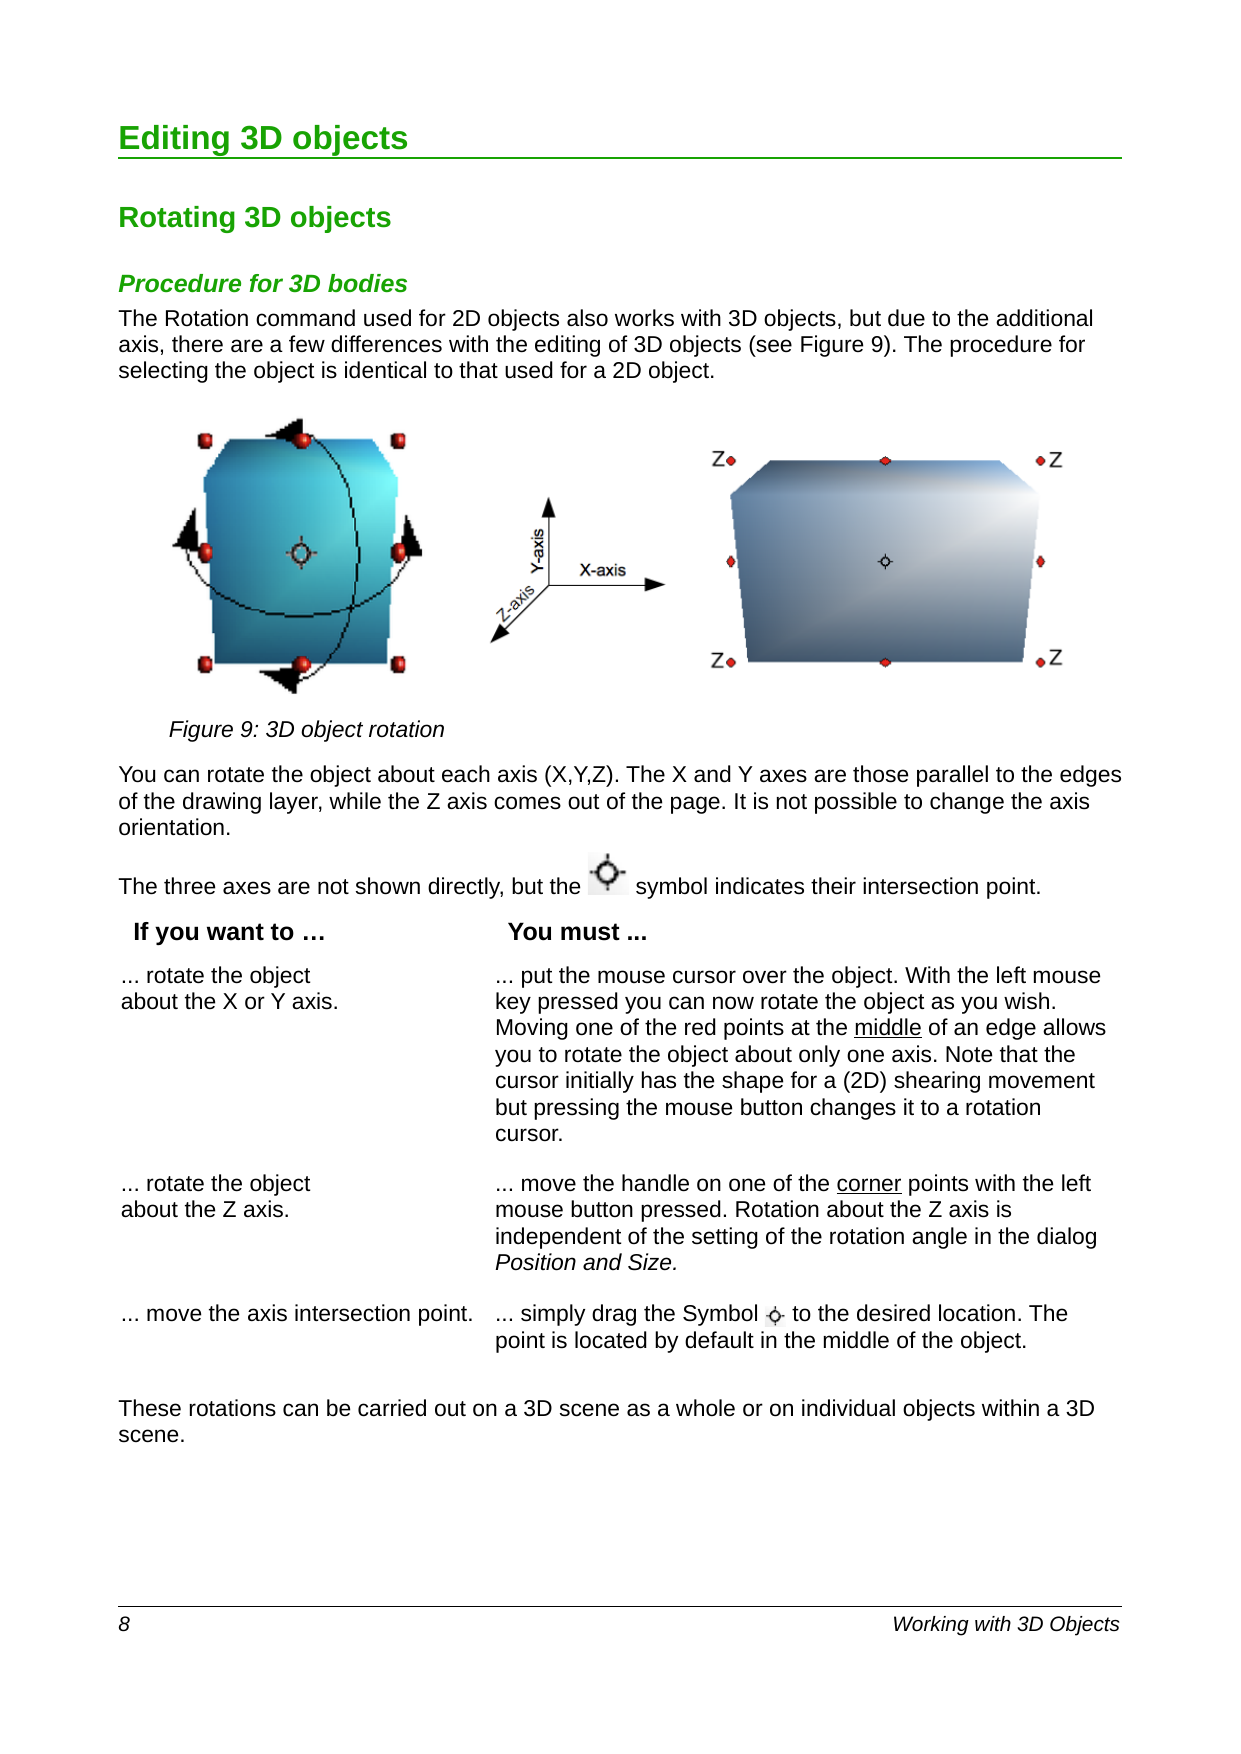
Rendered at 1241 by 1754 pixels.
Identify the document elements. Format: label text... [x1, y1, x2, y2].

table_cell ... rotate the object about the Z axis. [115, 1164, 489, 1294]
subtitle Procedure for 3D bodies [118, 269, 1122, 298]
picture [587, 852, 630, 895]
text You can rotate the object about each axis (X,Y,Z). The X and Y axes are those parallel to the edges of the drawing layer, while the Z axis comes out of the page. It is not possible to change the axis orientation. [118, 761, 1122, 840]
table_cell ... rotate the object about the X or Y axis. [115, 956, 489, 1164]
table_header You must ... [489, 912, 1122, 956]
picture [168, 408, 1072, 698]
subtitle Editing 3D objects [118, 118, 1122, 157]
table_cell ... move the axis intersection point. [115, 1294, 489, 1371]
text The Rotation command used for 2D objects also works with 3D objects, but due to the additional axis, there are a few differences with the editing of 3D objects (see Figure 9). The procedure for selecting the object is identical to that used for a 2D object. [118, 305, 1122, 384]
table_header If you want to … [115, 912, 489, 956]
text Figure 9: 3D object rotation [169, 716, 1072, 742]
picture [764, 1306, 786, 1327]
table_cell ... put the mouse cursor over the object. With the left mouse key pressed you can now rotate the object as you wish. Moving one of the red points at the middle of an edge allows you to rotate the object about only one axis. Note that the cursor initially has the shape for a (2D) shearing movement but pressing the mouse button changes it to a rotation cursor. [489, 956, 1122, 1164]
text The three axes are not shown directly, but the symbol indicates their intersection point. [118, 853, 1122, 899]
table_cell ... simply drag the Symbol to the desired location. The point is located by default in the middle of the object. [489, 1294, 1122, 1371]
text These rotations can be carried out on a 3D scene as a whole or on individual objects within a 3D scene. [118, 1395, 1122, 1448]
subtitle Rotating 3D objects [118, 201, 1122, 234]
table_cell ... move the handle on one of the corner points with the left mouse button pressed. Rotation about the Z axis is independent of the setting of the rotation angle in the dialog Position and Size. [489, 1164, 1122, 1294]
